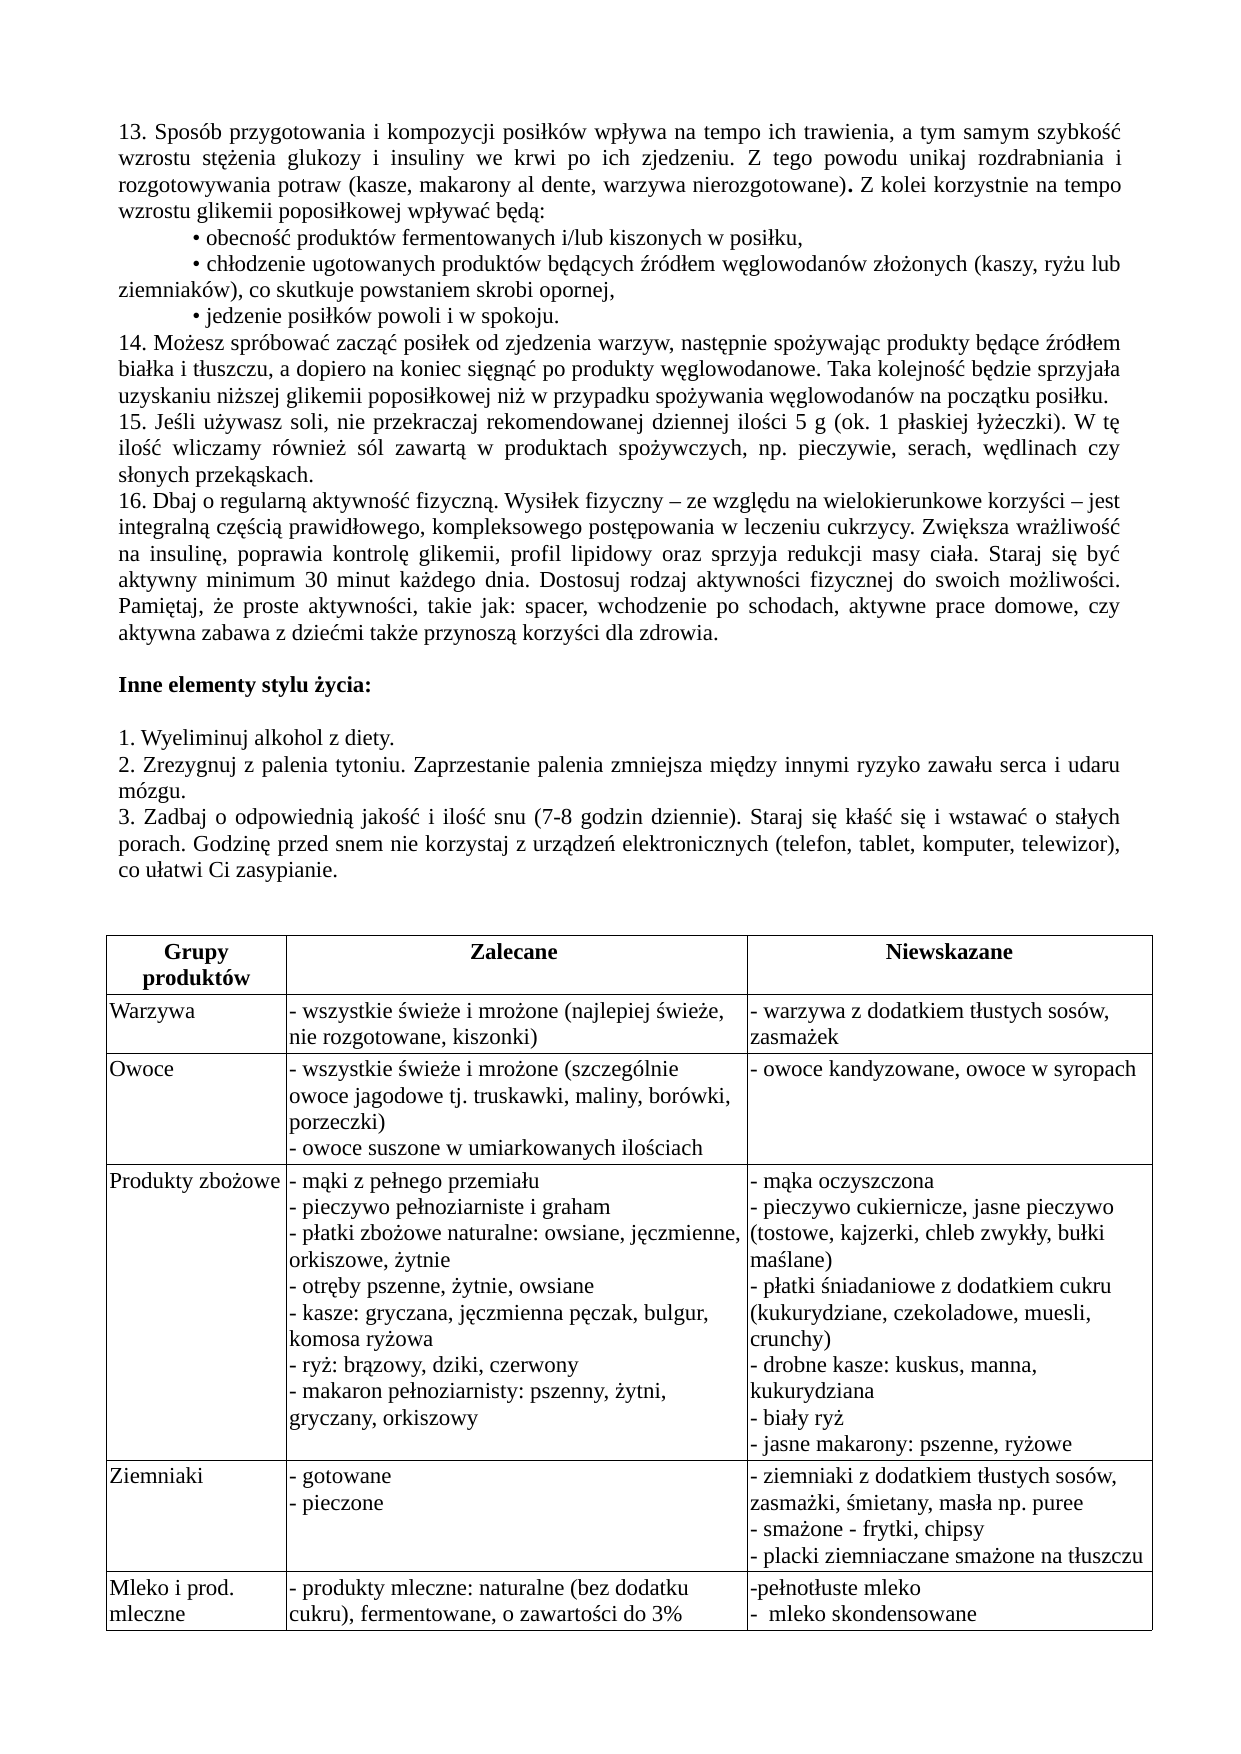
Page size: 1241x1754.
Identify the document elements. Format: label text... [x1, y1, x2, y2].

text 16. Dbaj o regularną aktywność fizyczną. Wysiłek fizyczny – ze względu na wielokierunkowe korzyści – jest integralną częścią prawidłowego, kompleksowego postępowania w leczeniu cukrzycy. Zwiększa wrażliwość na insulinę, poprawia kontrolę glikemii, profil lipidowy oraz sprzyja redukcji masy ciała. Staraj się być aktywny minimum 30 minut każdego dnia. Dostosuj rodzaj aktywności fizycznej do swoich możliwości. Pamiętaj, że proste aktywności, takie jak: spacer, wchodzenie po schodach, aktywne prace domowe, czy aktywna zabawa z dziećmi także przynoszą korzyści dla zdrowia. [118, 487, 1122, 645]
table_header Niewskazane [748, 936, 1152, 994]
table_cell - produkty mleczne: naturalne (bez dodatku cukru), fermentowane, o zawartości do 3% [287, 1572, 747, 1629]
table_cell - mąki z pełnego przemiału - pieczywo pełnoziarniste i graham - płatki zbożowe naturalne: owsiane, jęczmienne, orkiszowe, żytnie - otręby pszenne, żytnie, owsiane - kasze: gryczana, jęczmienna pęczak, bulgur, komosa ryżowa - ryż: brązowy, dziki, czerwony - makaron pełnoziarnisty: pszenny, żytni, gryczany, orkiszowy [287, 1165, 747, 1459]
text • jedzenie posiłków powoli i w spokoju. [118, 303, 1122, 329]
table_cell - warzywa z dodatkiem tłustych sosów, zasmażek [748, 995, 1152, 1052]
text • obecność produktów fermentowanych i/lub kiszonych w posiłku, [118, 223, 1122, 250]
text 1. Wyeliminuj alkohol z diety. [118, 724, 1122, 751]
text 15. Jeśli używasz soli, nie przekraczaj rekomendowanej dziennej ilości 5 g (ok. 1 płaskiej łyżeczki). W tę ilość wliczamy również sól zawartą w produktach spożywczych, np. pieczywie, serach, wędlinach czy słonych przekąskach. [118, 408, 1122, 487]
table_cell - gotowane - pieczone [287, 1461, 747, 1571]
table_cell - wszystkie świeże i mrożone (szczególnie owoce jagodowe tj. truskawki, maliny, borówki, porzeczki) - owoce suszone w umiarkowanych ilościach [287, 1054, 747, 1164]
text 3. Zadbaj o odpowiednią jakość i ilość snu (7-8 godzin dziennie). Staraj się kłaść się i wstawać o stałych porach. Godzinę przed snem nie korzystaj z urządzeń elektronicznych (telefon, tablet, komputer, telewizor), co ułatwi Ci zasypianie. [118, 803, 1122, 882]
table_cell - owoce kandyzowane, owoce w syropach [748, 1054, 1152, 1164]
table_cell Owoce [107, 1054, 286, 1164]
table_header Zalecane [287, 936, 747, 994]
text • chłodzenie ugotowanych produktów będących źródłem węglowodanów złożonych (kaszy, ryżu lub ziemniaków), co skutkuje powstaniem skrobi opornej, [118, 250, 1122, 303]
table_cell Warzywa [107, 995, 286, 1052]
table_cell Ziemniaki [107, 1461, 286, 1571]
table_cell - ziemniaki z dodatkiem tłustych sosów, zasmażki, śmietany, masła np. puree - smażone - frytki, chipsy - placki ziemniaczane smażone na tłuszczu [748, 1461, 1152, 1571]
text 13. Sposób przygotowania i kompozycji posiłków wpływa na tempo ich trawienia, a tym samym szybkość wzrostu stężenia glukozy i insuliny we krwi po ich zjedzeniu. Z tego powodu unikaj rozdrabniania i rozgotowywania potraw (kasze, makarony al dente, warzywa nierozgotowane). Z kolei korzystnie na tempo wzrostu glikemii poposiłkowej wpływać będą: [118, 118, 1122, 223]
text Inne elementy stylu życia: [118, 672, 1122, 698]
table_cell - mąka oczyszczona - pieczywo cukiernicze, jasne pieczywo (tostowe, kajzerki, chleb zwykły, bułki maślane) - płatki śniadaniowe z dodatkiem cukru (kukurydziane, czekoladowe, muesli, crunchy) - drobne kasze: kuskus, manna, kukurydziana - biały ryż - jasne makarony: pszenne, ryżowe [748, 1165, 1152, 1459]
text 14. Możesz spróbować zacząć posiłek od zjedzenia warzyw, następnie spożywając produkty będące źródłem białka i tłuszczu, a dopiero na koniec sięgnąć po produkty węglowodanowe. Taka kolejność będzie sprzyjała uzyskaniu niższej glikemii poposiłkowej niż w przypadku spożywania węglowodanów na początku posiłku. [118, 329, 1122, 408]
table_cell -pełnotłuste mleko - mleko skondensowane [748, 1572, 1152, 1629]
table_cell Produkty zbożowe [107, 1165, 286, 1459]
table_cell Mleko i prod. mleczne [107, 1572, 286, 1629]
table_cell - wszystkie świeże i mrożone (najlepiej świeże, nie rozgotowane, kiszonki) [287, 995, 747, 1052]
table_header Grupy produktów [107, 936, 286, 994]
text 2. Zrezygnuj z palenia tytoniu. Zaprzestanie palenia zmniejsza między innymi ryzyko zawału serca i udaru mózgu. [118, 751, 1122, 803]
